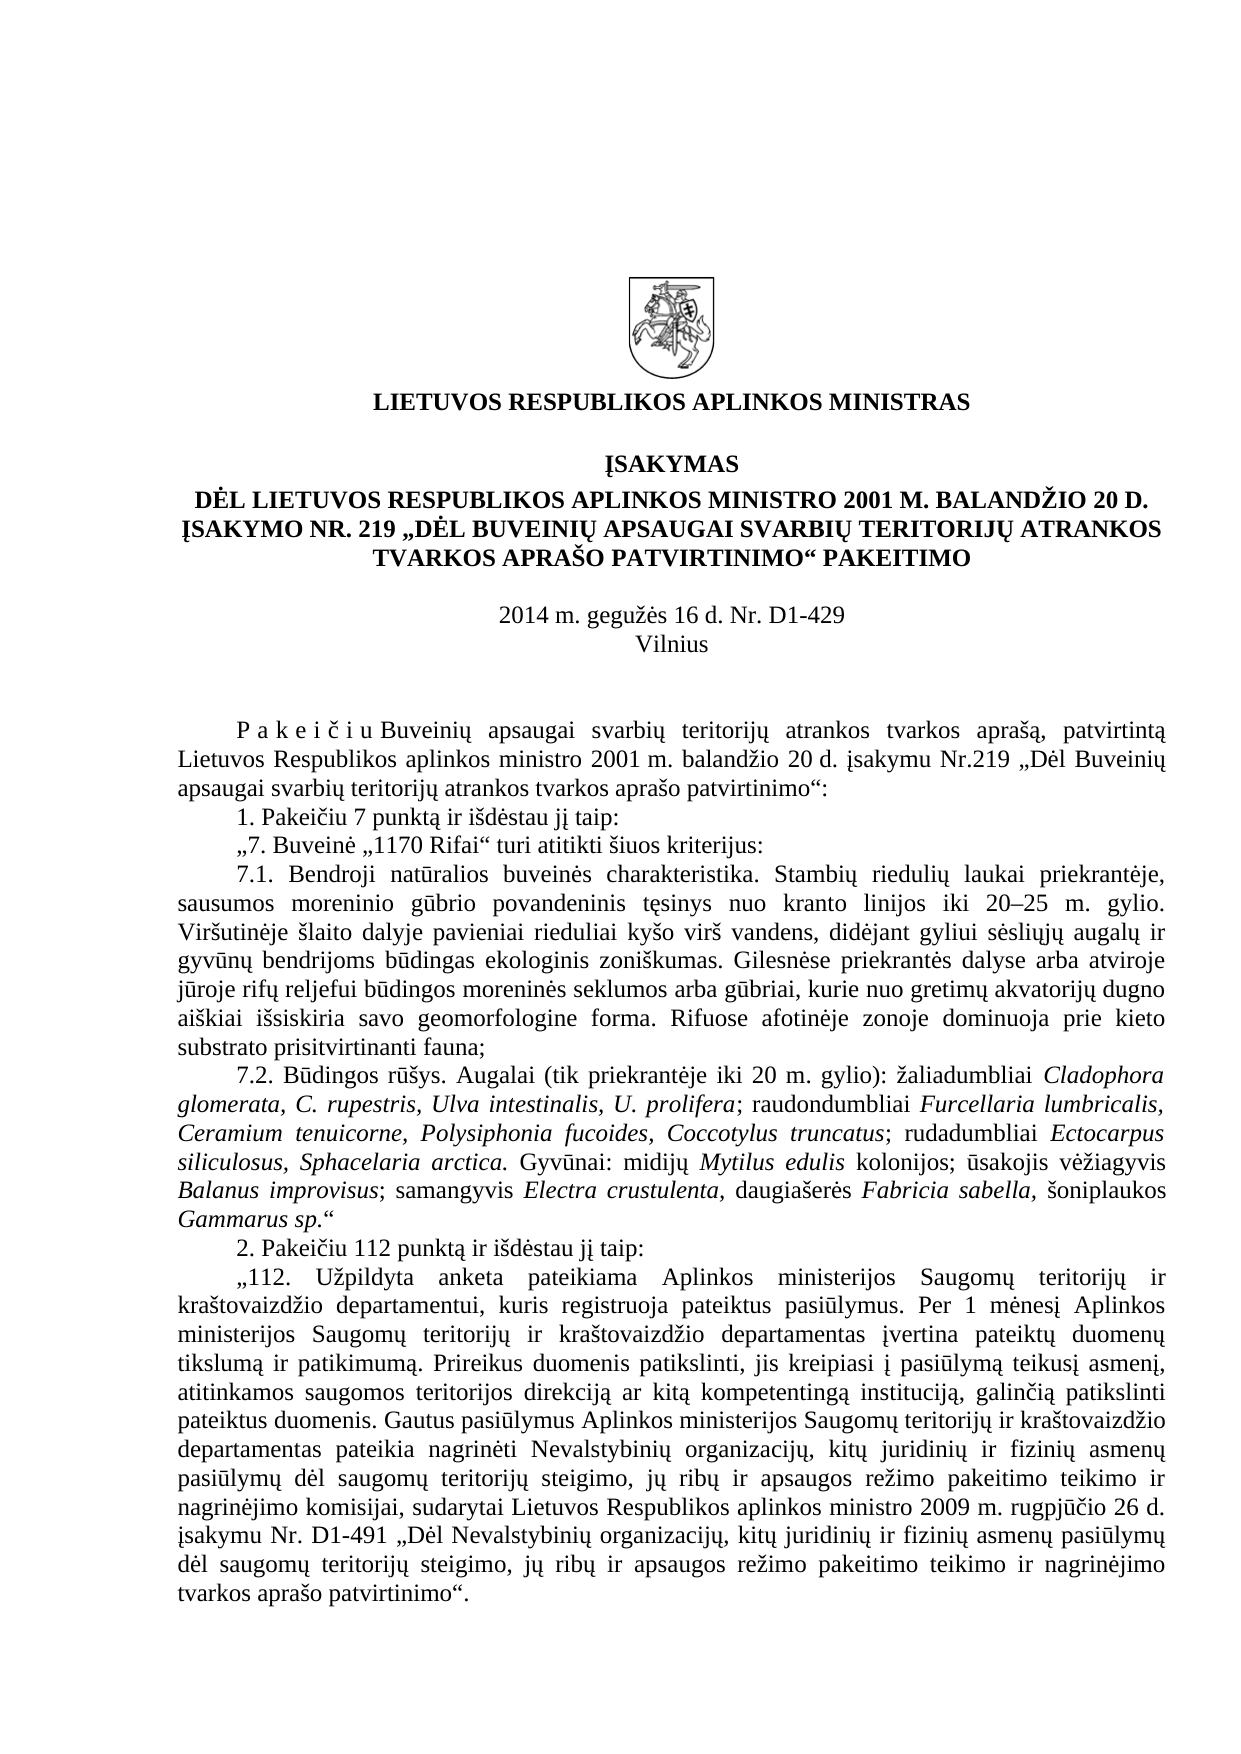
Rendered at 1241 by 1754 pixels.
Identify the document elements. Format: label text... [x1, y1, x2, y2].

text 2. Pakeičiu 112 punktą ir išdėstau jį taip: [177, 1233, 1166, 1262]
text 7.2. Būdingos rūšys. Augalai (tik priekrantėje iki 20 m. gylio): žaliadumbliai Cladophora glomerata, C. rupestris, Ulva intestinalis, U. prolifera; raudondumbliai Furcellaria lumbricalis, Ceramium tenuicorne, Polysiphonia fucoides, Coccotylus truncatus; rudadumbliai Ectocarpus siliculosus, Sphacelaria arctica. Gyvūnai: midijų Mytilus edulis kolonijos; ūsakojis vėžiagyvis Balanus improvisus; samangyvis Electra crustulenta, daugiašerės Fabricia sabella, šoniplaukos Gammarus sp.“ [177, 1060, 1166, 1233]
text „7. Buveinė „1170 Rifai“ turi atitikti šiuos kriterijus: [177, 830, 1166, 859]
text „112. Užpildyta anketa pateikiama Aplinkos ministerijos Saugomų teritorijų ir kraštovaizdžio departamentui, kuris registruoja pateiktus pasiūlymus. Per 1 mėnesį Aplinkos ministerijos Saugomų teritorijų ir kraštovaizdžio departamentas įvertina pateiktų duomenų tikslumą ir patikimumą. Prireikus duomenis patikslinti, jis kreipiasi į pasiūlymą teikusį asmenį, atitinkamos saugomos teritorijos direkciją ar kitą kompetentingą instituciją, galinčią patikslinti pateiktus duomenis. Gautus pasiūlymus Aplinkos ministerijos Saugomų teritorijų ir kraštovaizdžio departamentas pateikia nagrinėti Nevalstybinių organizacijų, kitų juridinių ir fizinių asmenų pasiūlymų dėl saugomų teritorijų steigimo, jų ribų ir apsaugos režimo pakeitimo teikimo ir nagrinėjimo komisijai, sudarytai Lietuvos Respublikos aplinkos ministro 2009 m. rugpjūčio 26 d. įsakymu Nr. D1-491 „Dėl Nevalstybinių organizacijų, kitų juridinių ir fizinių asmenų pasiūlymų dėl saugomų teritorijų steigimo, jų ribų ir apsaugos režimo pakeitimo teikimo ir nagrinėjimo tvarkos aprašo patvirtinimo“. [177, 1262, 1166, 1607]
text 1. Pakeičiu 7 punktą ir išdėstau jį taip: [177, 802, 1166, 830]
text ĮSAKYMAS [177, 449, 1166, 478]
text Vilnius [177, 629, 1166, 658]
text PakeičiuBuveinių apsaugai svarbių teritorijų atrankos tvarkos aprašą, patvirtintą Lietuvos Respublikos aplinkos ministro 2001 m. balandžio 20 d. įsakymu Nr.219 „Dėl Buveinių apsaugai svarbių teritorijų atrankos tvarkos aprašo patvirtinimo“: [177, 715, 1166, 802]
text LIETUVOS RESPUBLIKOS APLINKOS MINISTRAS [177, 387, 1166, 416]
text DĖL LIETUVOS RESPUBLIKOS APLINKOS MINISTRO 2001 M. BALANDŽIO 20 D. ĮSAKYMO NR. 219 „DĖL BUVEINIŲ APSAUGAI SVARBIŲ TERITORIJŲ ATRANKOS TVARKOS APRAŠO PATVIRTINIMO“ PAKEITIMO [177, 485, 1166, 572]
text 2014 m. gegužės 16 d. Nr. D1-429 [177, 600, 1166, 629]
text 7.1. Bendroji natūralios buveinės charakteristika. Stambių riedulių laukai priekrantėje, sausumos moreninio gūbrio povandeninis tęsinys nuo kranto linijos iki 20–25 m. gylio. Viršutinėje šlaito dalyje pavieniai rieduliai kyšo virš vandens, didėjant gyliui sėsliųjų augalų ir gyvūnų bendrijoms būdingas ekologinis zoniškumas. Gilesnėse priekrantės dalyse arba atviroje jūroje rifų reljefui būdingos moreninės seklumos arba gūbriai, kurie nuo gretimų akvatorijų dugno aiškiai išsiskiria savo geomorfologine forma. Rifuose afotinėje zonoje dominuoja prie kieto substrato prisitvirtinanti fauna; [177, 859, 1166, 1060]
